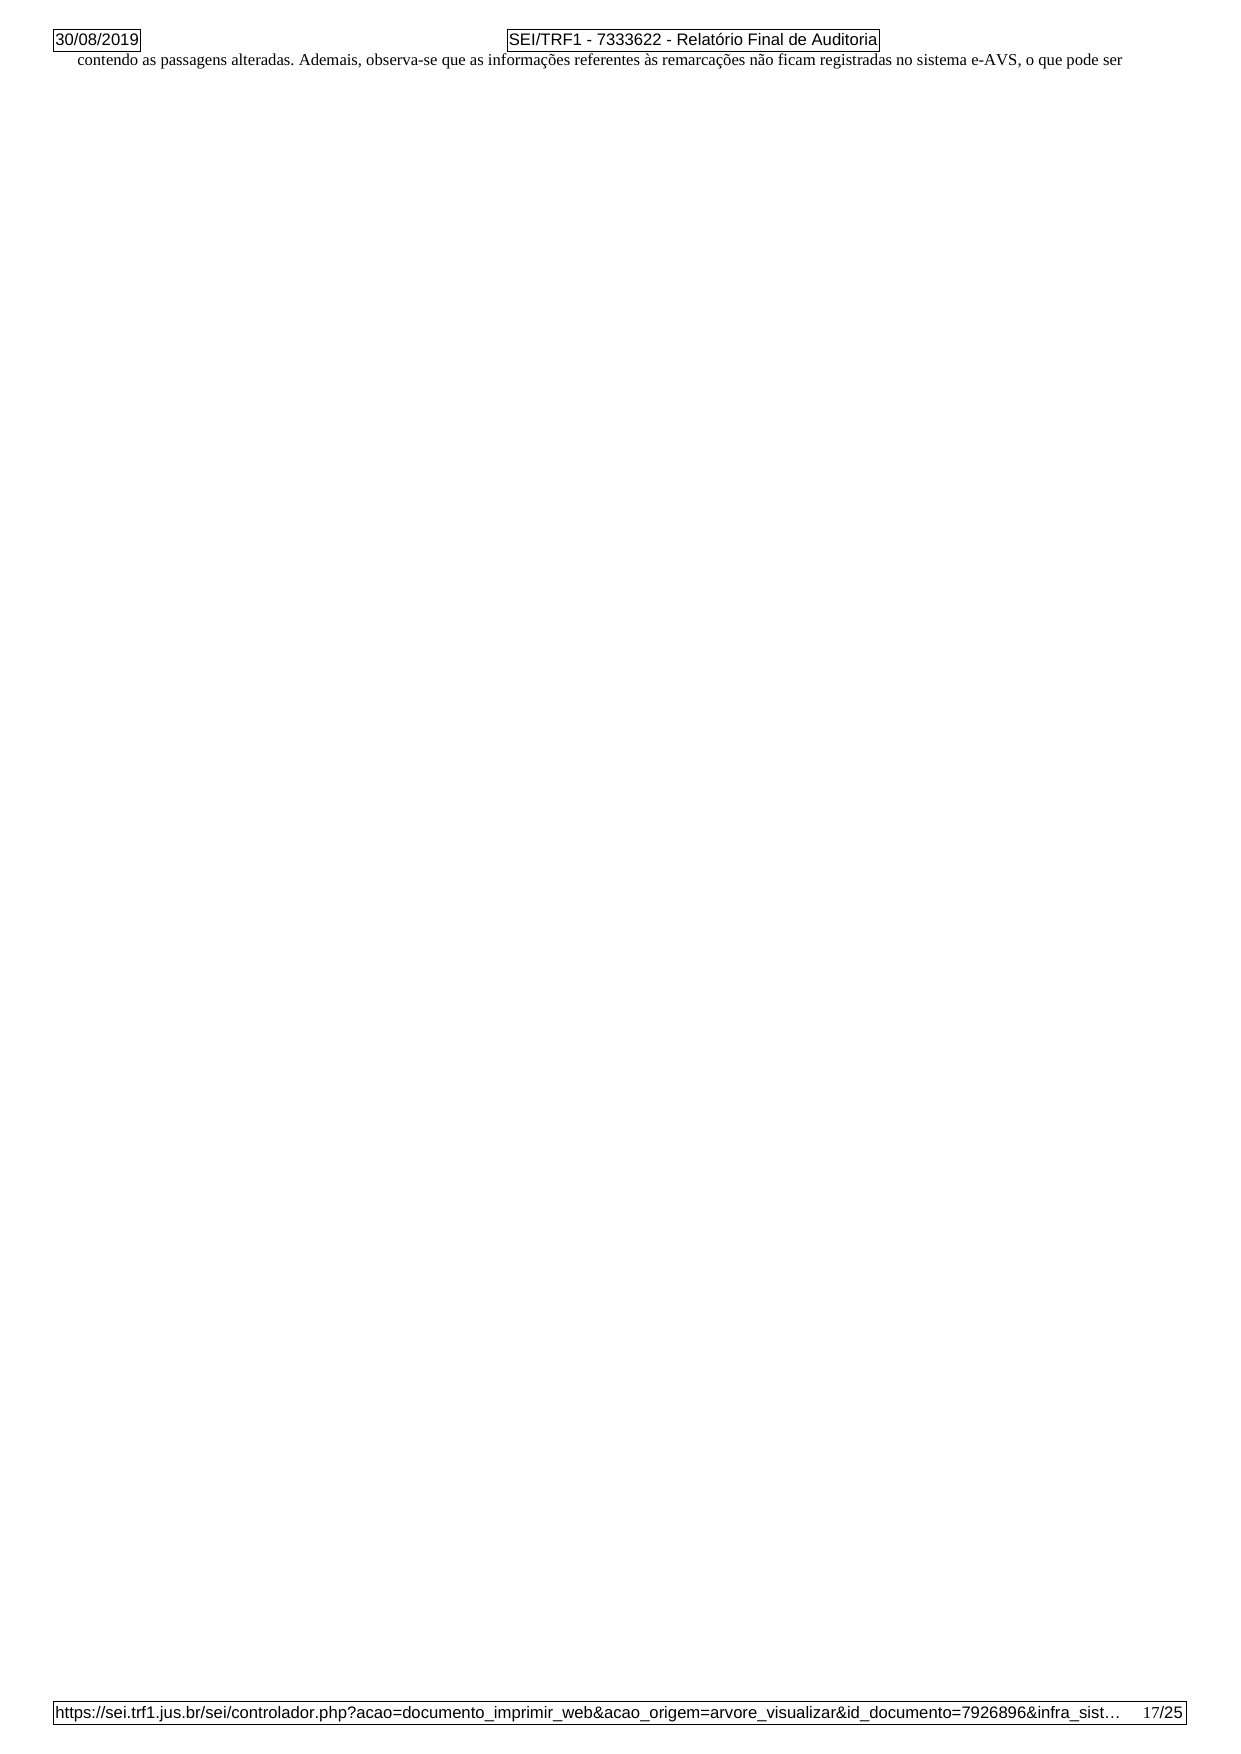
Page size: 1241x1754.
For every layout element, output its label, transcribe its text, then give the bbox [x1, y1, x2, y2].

text contendo as passagens alteradas. Ademais, observa-se que as informações referentes às remarcações não ficam registradas no sistema e-AVS, o que pode ser [77, 50, 1166, 69]
